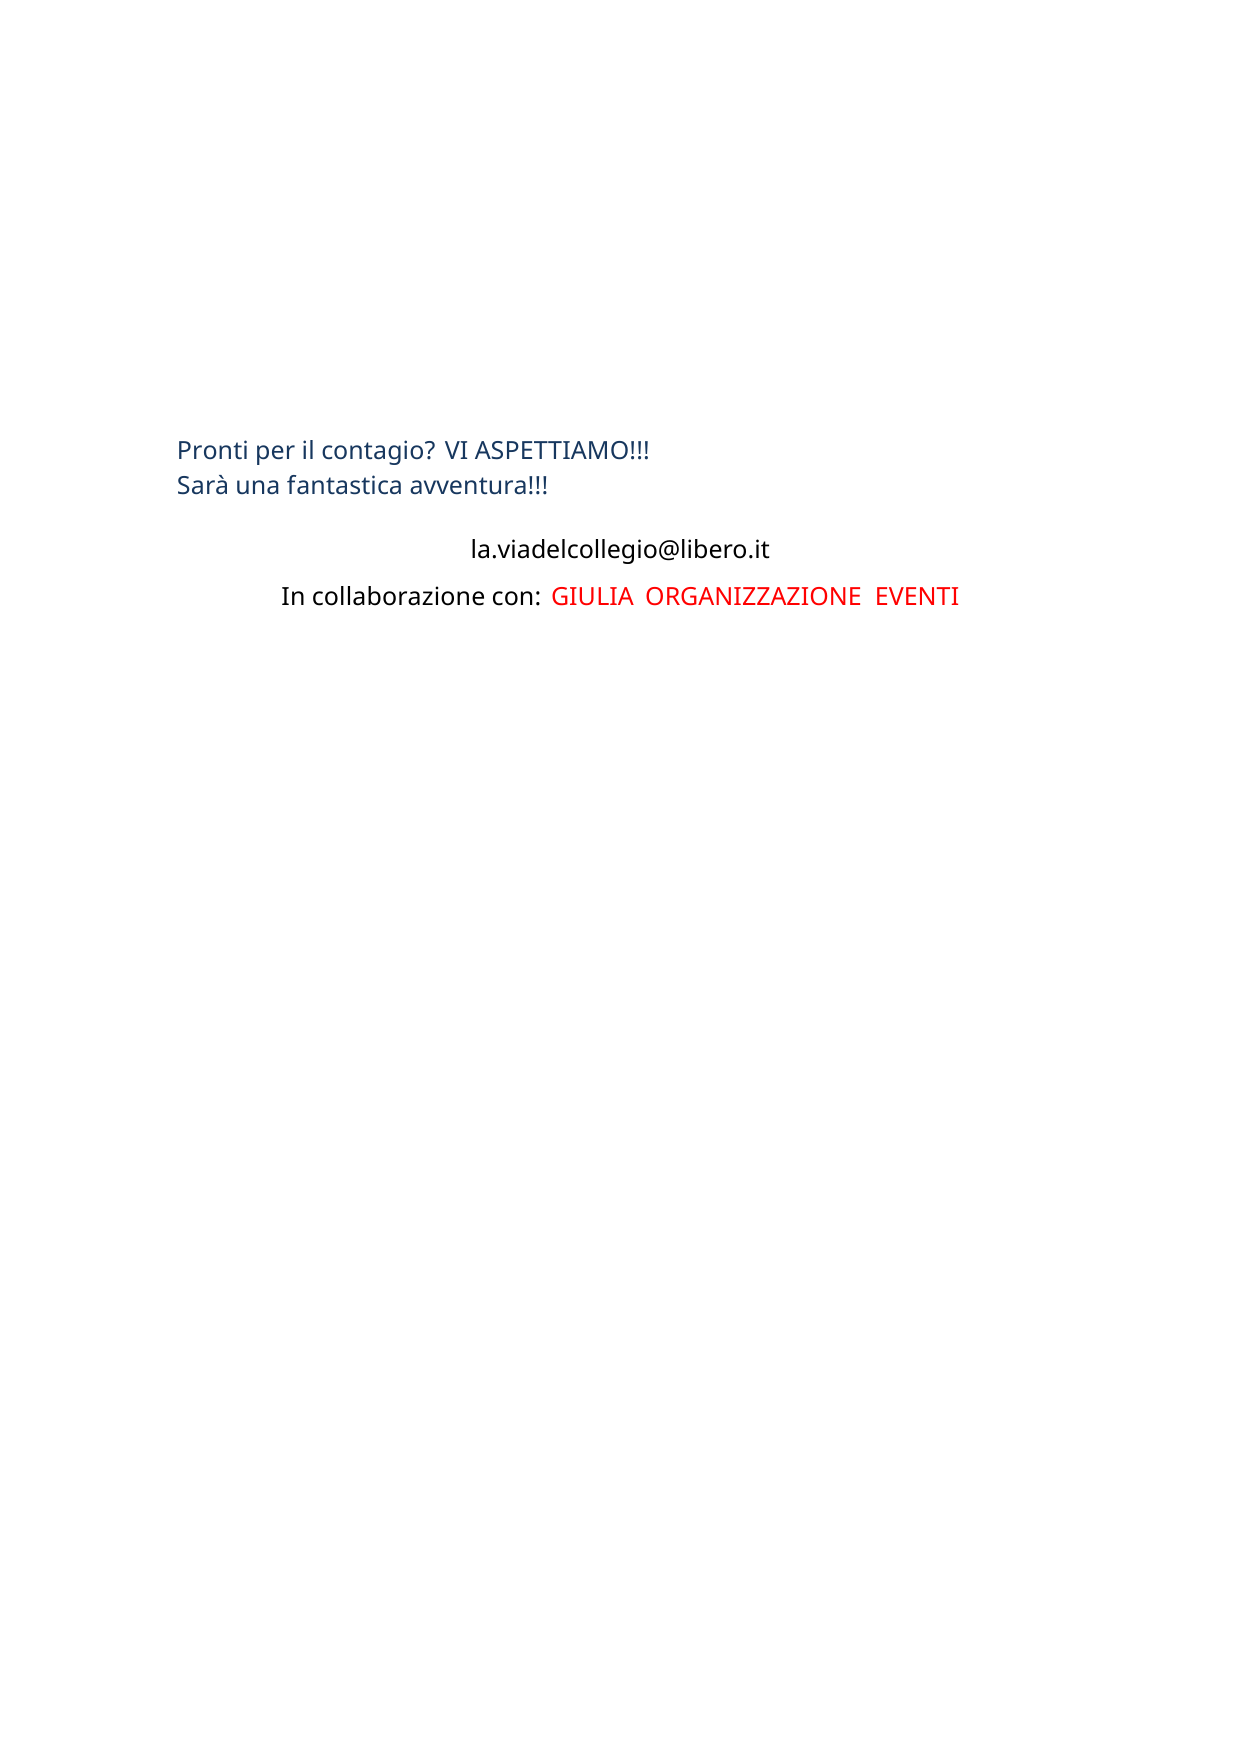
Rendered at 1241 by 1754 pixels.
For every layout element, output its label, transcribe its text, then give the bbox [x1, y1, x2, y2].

text In collaborazione con: GIULIA ORGANIZZAZIONE EVENTI [118, 563, 1122, 592]
text la.viadelcollegio@libero.it [118, 542, 1122, 562]
text Pronti per il contagio? VI ASPETTIAMO!!! Sarà una fantastica avventura!!! [177, 433, 701, 502]
